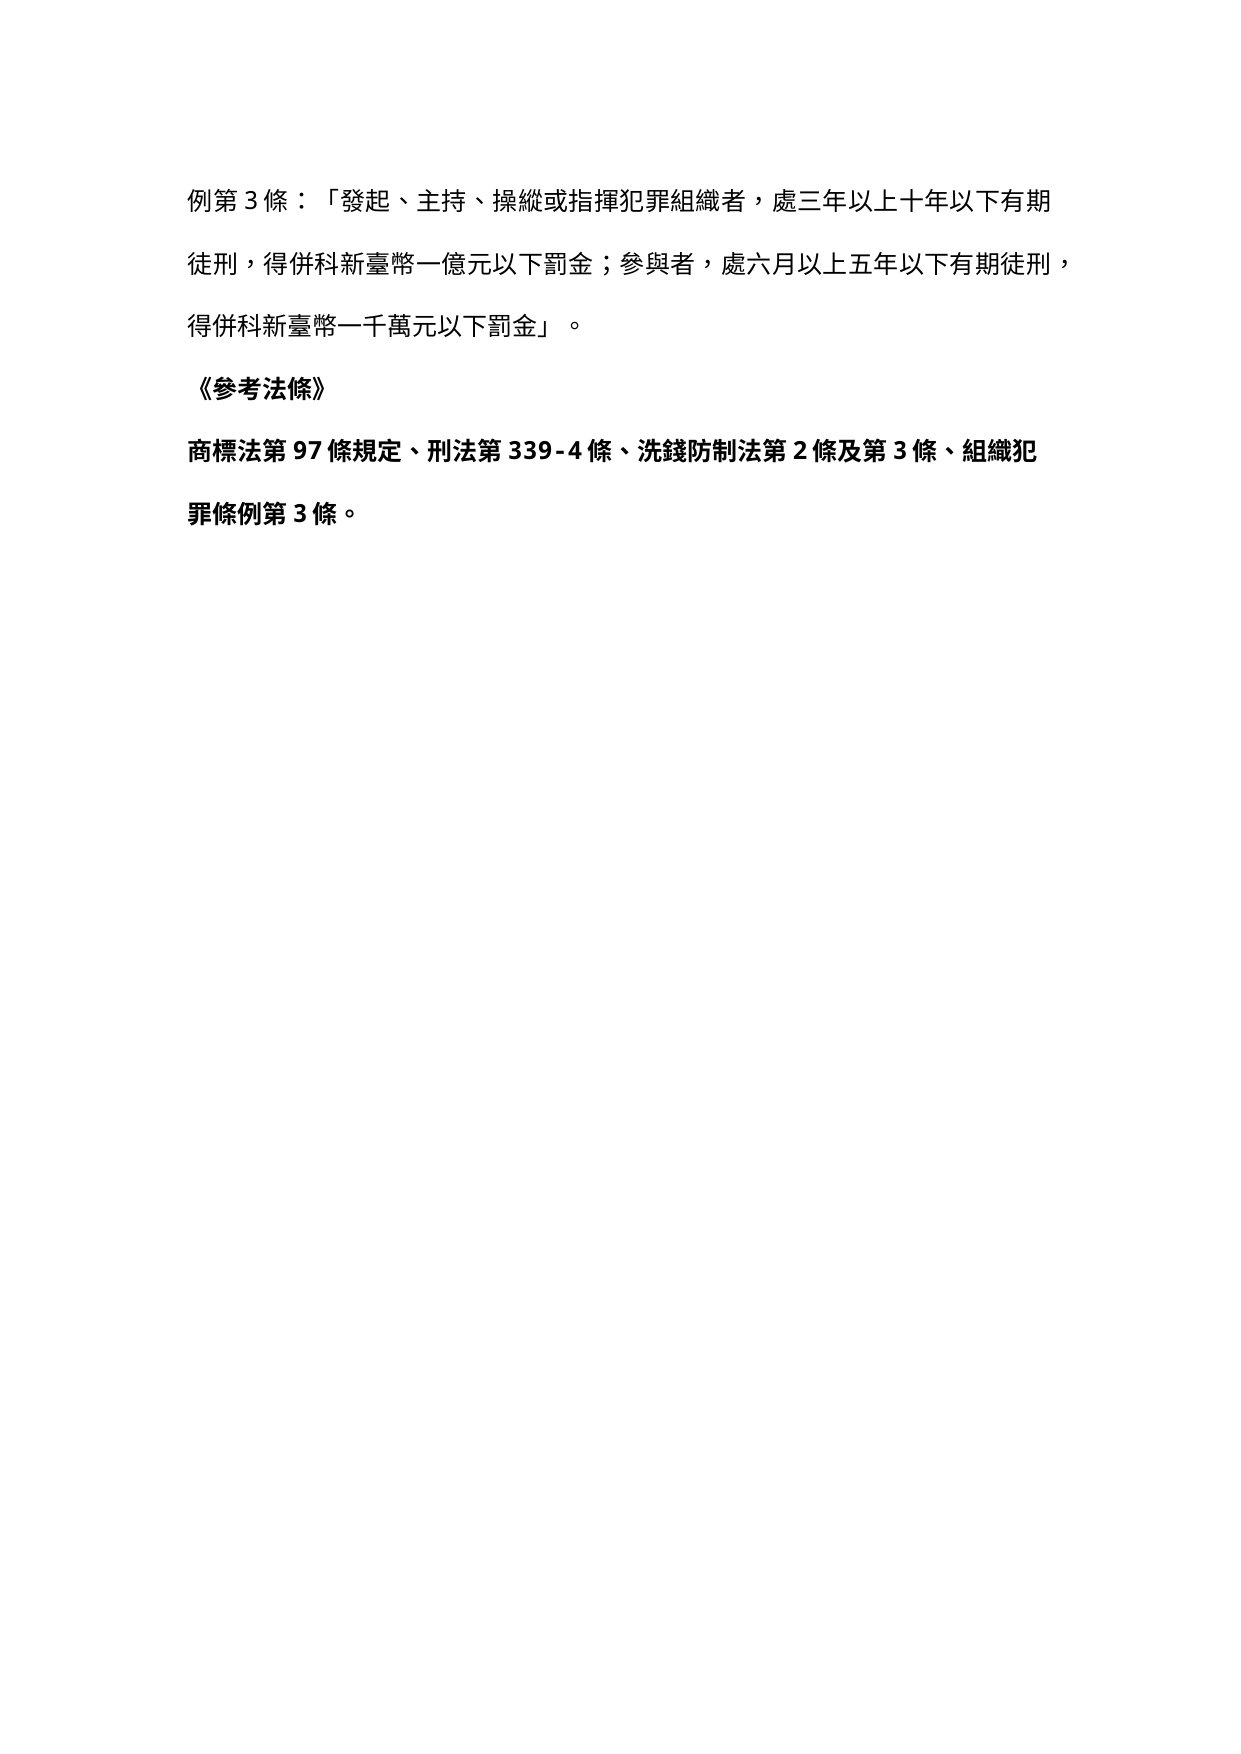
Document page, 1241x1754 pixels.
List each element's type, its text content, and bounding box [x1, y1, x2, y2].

text 販售及協助寄送仿冒商品者，已違反商標法第97條：「明知他人所為之前二條商品而販賣，或意圖販賣而持有、陳列、輸出或輸入者，處一年以下有期徒刑、拘役或科或併科新臺幣五萬元以下罰金；透過電子媒體或網路方式為之者，亦同」；在網路上以謊稱正品方式確販售仿冒商品，已違反刑法第339-4條第1項第2款及第3款：「犯第三百三十九條詐欺罪而有下列情形之一者，處一年以上七年以下有期徒刑，得併科一百萬元以下罰金：二、三人以上共同犯之。三、以廣播電視、電子通訊、網際網路或其他媒體等傳播工具，對公眾散布而犯之。」；提供帳戶及提領、交付、收取上述贓款者，已違反洗錢防制法第2條：「本法所稱洗錢，指下列行為：一、意圖掩飾或隱匿特定犯罪所得來源，或使他人逃避刑事追訴，而移轉或變更特定犯罪所得。二、掩飾或隱匿特定犯罪所得之本質、來源、去向、所在、所有權、處分權或其他權益者。三、收受、持有或使用他人之特定犯罪所得。」及第3條第1項第1款：「本法所稱特定犯罪，指下列各款之罪：一、最輕本刑為六月以上有期徒刑以上之刑之罪。」；另參與、加入、操縱以詐術牟利之有結構性集團，則違反組織犯罪條例第3條：「發起、主持、操縱或指揮犯罪組織者，處三年以上十年以下有期徒刑，得併科新臺幣一億元以下罰金；參與者，處六月以上五年以下有期徒刑，得併科新臺幣一千萬元以下罰金」。 [187, 158, 1053, 346]
text 《參考法條》 [187, 346, 1053, 408]
text 商標法第97條規定、刑法第339-4條、洗錢防制法第2條及第3條、組織犯罪條例第3條。 [187, 408, 1053, 533]
